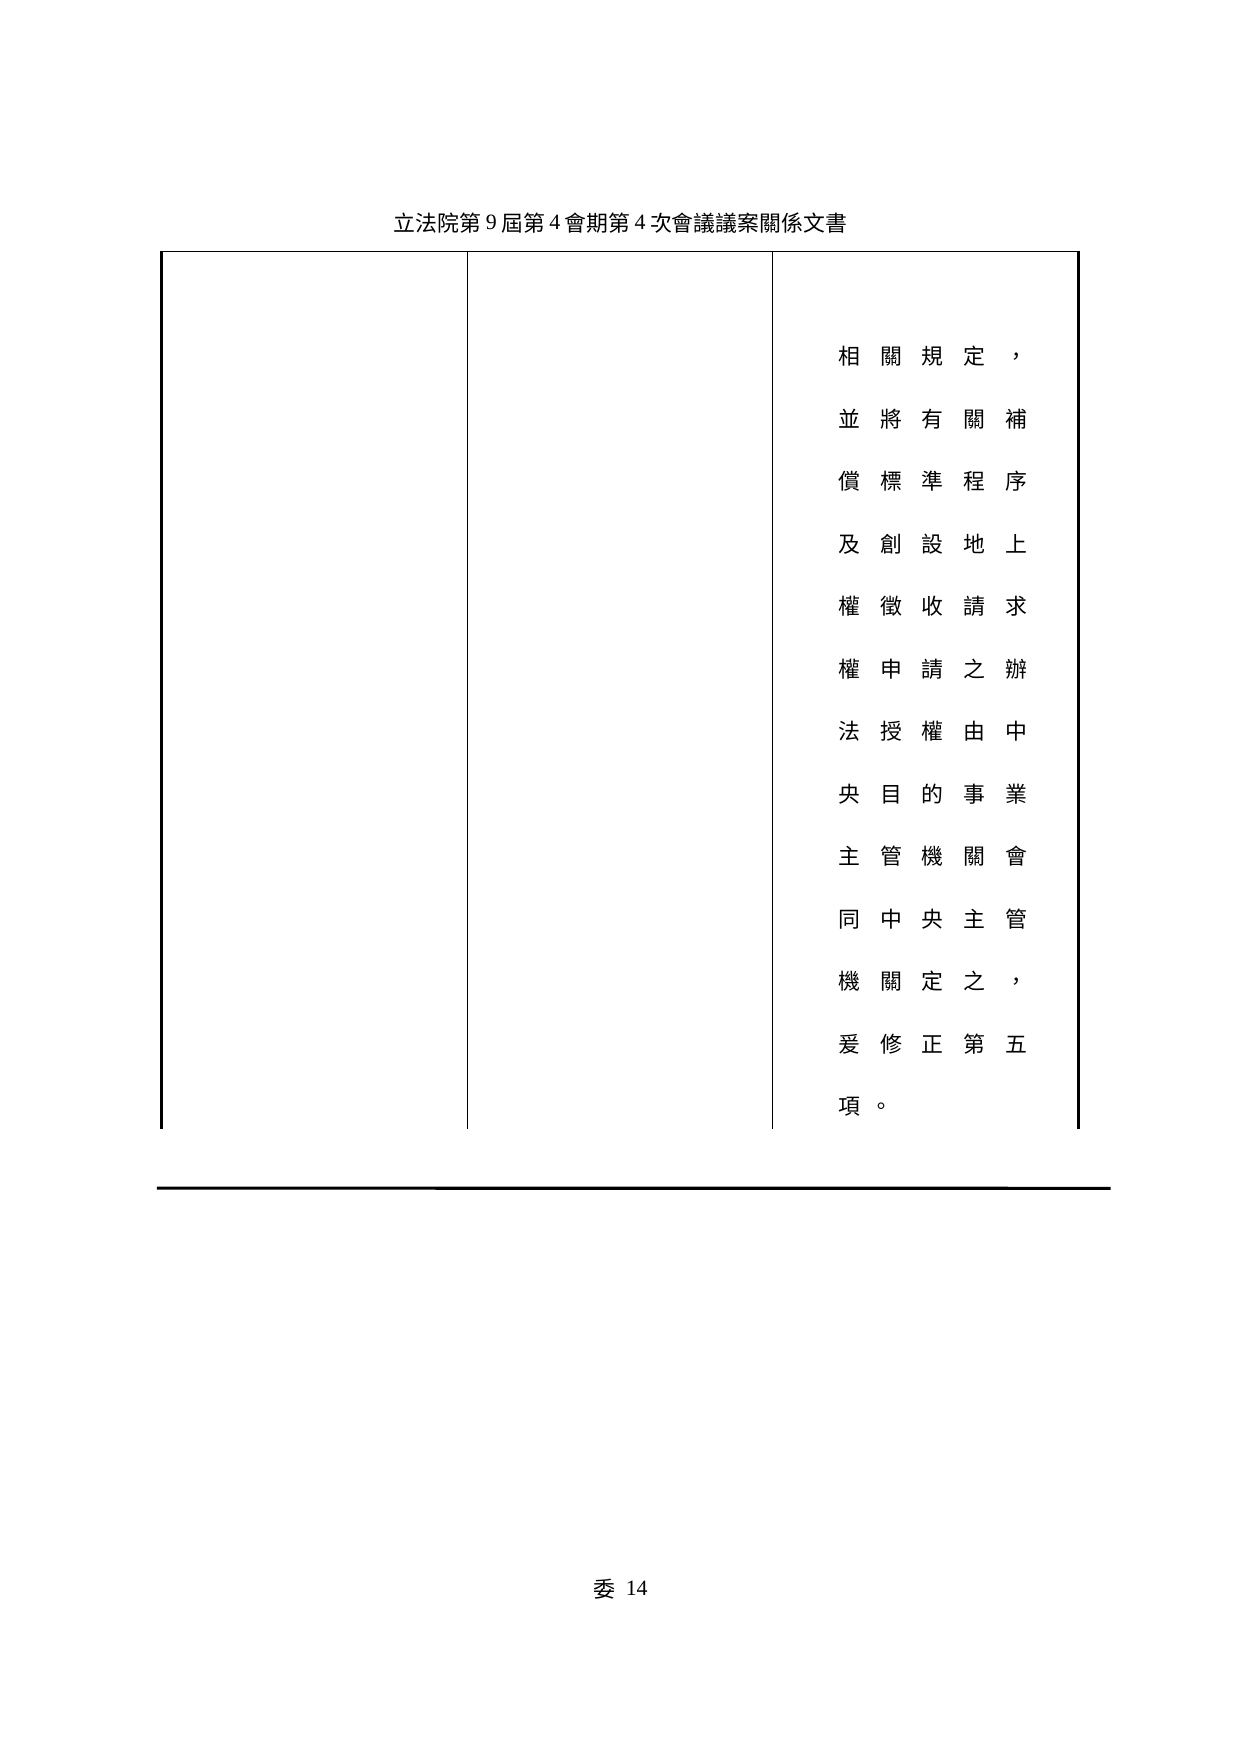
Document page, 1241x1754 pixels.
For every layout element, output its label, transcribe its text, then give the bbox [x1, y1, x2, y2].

table_cell [163, 252, 467, 1129]
table_cell [468, 252, 772, 1129]
table_cell 相關規定，並將有關補償標準程序及創設地上權徵收請求權申請之辦法授權由中央目的事業主管機關會同中央主管機關定之，爰修正第五項。 [773, 252, 1077, 1129]
